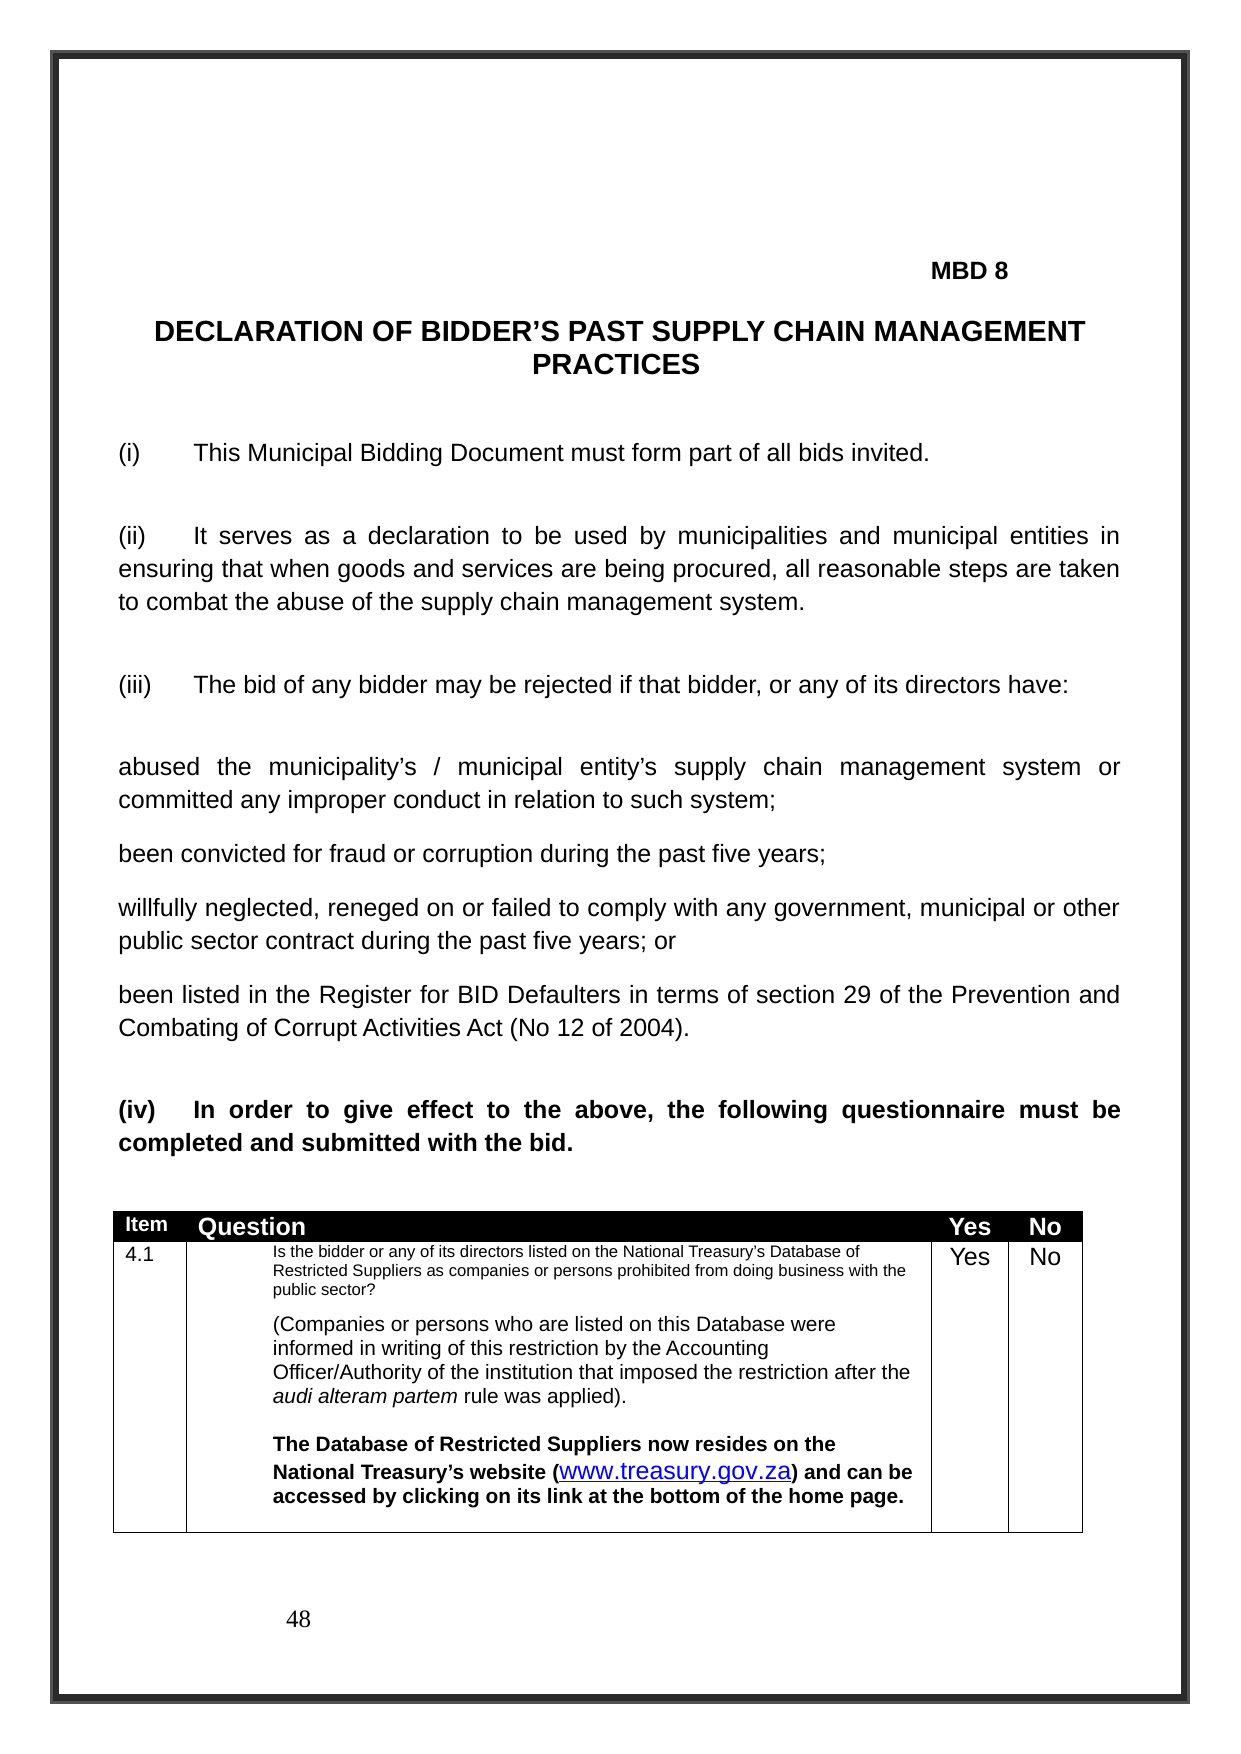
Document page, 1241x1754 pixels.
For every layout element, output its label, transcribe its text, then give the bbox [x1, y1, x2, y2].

table_header Item [114, 1212, 186, 1241]
list It serves as a declaration to be used by municipalities and municipal entities in ensuring that when goods and services are being procured, all reasonable steps are taken to combat the abuse of the supply chain management system. [118, 521, 1122, 616]
list This Municipal Bidding Document must form part of all bids invited. [118, 438, 1122, 467]
list willfully neglected, reneged on or failed to comply with any government, municipal or other public sector contract during the past five years; or [118, 893, 1122, 955]
table_cell No [1009, 1242, 1082, 1532]
list been convicted for fraud or corruption during the past five years; [118, 839, 1122, 868]
table_header No [1009, 1212, 1082, 1241]
table_header Yes [932, 1212, 1008, 1241]
table_cell Yes [932, 1242, 1008, 1532]
list abused the municipality’s / municipal entity’s supply chain management system or committed any improper conduct in relation to such system; [118, 752, 1122, 814]
list been listed in the Register for BID Defaulters in terms of section 29 of the Prevention and Combating of Corrupt Activities Act (No 12 of 2004). [118, 980, 1122, 1042]
table_cell 4.1 [114, 1242, 186, 1532]
text MBD 8 [857, 256, 1122, 285]
text DECLARATION OF BIDDER’S PAST SUPPLY CHAIN MANAGEMENT PRACTICES [118, 314, 1122, 381]
list The bid of any bidder may be rejected if that bidder, or any of its directors have: [118, 669, 1122, 698]
table_cell Is the bidder or any of its directors listed on the National Treasury’s Database of Restricted Suppliers as companies or persons prohibited from doing business with the public sector? (Companies or persons who are listed on this Database were informed in writing of this restriction by the Accounting Officer/Authority of the institution that imposed the restriction after the audi alteram partem rule was applied). The Database of Restricted Suppliers now resides on the National Treasury’s website (www.treasury.gov.za) and can be accessed by clicking on its link at the bottom of the home page. [187, 1242, 931, 1532]
list In order to give effect to the above, the following questionnaire must be completed and submitted with the bid. [118, 1095, 1122, 1157]
table_header Question [187, 1212, 931, 1241]
